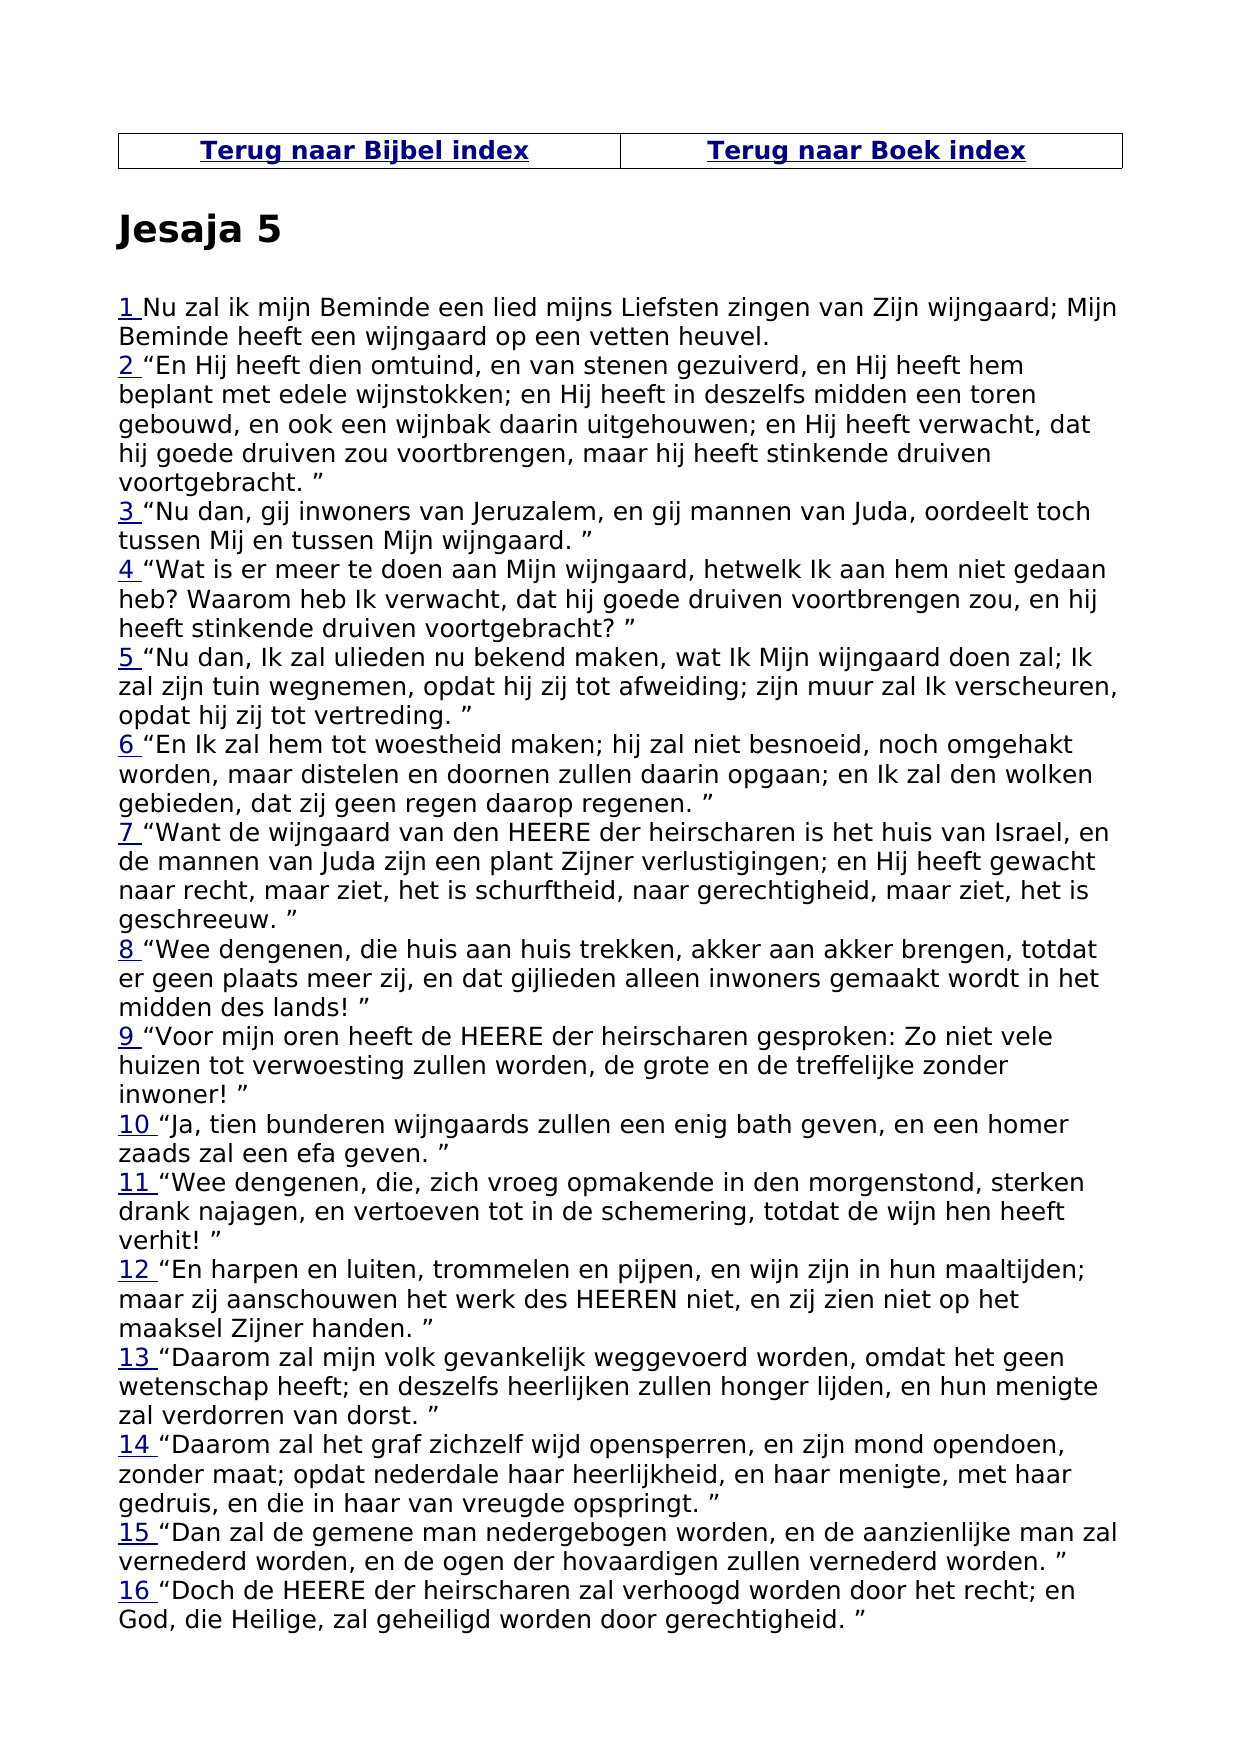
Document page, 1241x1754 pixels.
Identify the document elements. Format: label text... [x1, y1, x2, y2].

text 1 Nu zal ik mijn Beminde een lied mijns Liefsten zingen van Zijn wijngaard; Mijn Beminde heeft een wijngaard op een vetten heuvel. 2 “En Hij heeft dien omtuind, en van stenen gezuiverd, en Hij heeft hem beplant met edele wijnstokken; en Hij heeft in deszelfs midden een toren gebouwd, en ook een wijnbak daarin uitgehouwen; en Hij heeft verwacht, dat hij goede druiven zou voortbrengen, maar hij heeft stinkende druiven voortgebracht. ” 3 “Nu dan, gij inwoners van Jeruzalem, en gij mannen van Juda, oordeelt toch tussen Mij en tussen Mijn wijngaard. ” 4 “Wat is er meer te doen aan Mijn wijngaard, hetwelk Ik aan hem niet gedaan heb? Waarom heb Ik verwacht, dat hij goede druiven voortbrengen zou, en hij heeft stinkende druiven voortgebracht? ” 5 “Nu dan, Ik zal ulieden nu bekend maken, wat Ik Mijn wijngaard doen zal; Ik zal zijn tuin wegnemen, opdat hij zij tot afweiding; zijn muur zal Ik verscheuren, opdat hij zij tot vertreding. ” 6 “En Ik zal hem tot woestheid maken; hij zal niet besnoeid, noch omgehakt worden, maar distelen en doornen zullen daarin opgaan; en Ik zal den wolken gebieden, dat zij geen regen daarop regenen. ” 7 “Want de wijngaard van den HEERE der heirscharen is het huis van Israel, en de mannen van Juda zijn een plant Zijner verlustigingen; en Hij heeft gewacht naar recht, maar ziet, het is schurftheid, naar gerechtigheid, maar ziet, het is geschreeuw. ” 8 “Wee dengenen, die huis aan huis trekken, akker aan akker brengen, totdat er geen plaats meer zij, en dat gijlieden alleen inwoners gemaakt wordt in het midden des lands! ” 9 “Voor mijn oren heeft de HEERE der heirscharen gesproken: Zo niet vele huizen tot verwoesting zullen worden, de grote en de treffelijke zonder inwoner! ” 10 “Ja, tien bunderen wijngaards zullen een enig bath geven, en een homer zaads zal een efa geven. ” 11 “Wee dengenen, die, zich vroeg opmakende in den morgenstond, sterken drank najagen, en vertoeven tot in de schemering, totdat de wijn hen heeft verhit! ” 12 “En harpen en luiten, trommelen en pijpen, en wijn zijn in hun maaltijden; maar zij aanschouwen het werk des HEEREN niet, en zij zien niet op het maaksel Zijner handen. ” 13 “Daarom zal mijn volk gevankelijk weggevoerd worden, omdat het geen wetenschap heeft; en deszelfs heerlijken zullen honger lijden, en hun menigte zal verdorren van dorst. ” 14 “Daarom zal het graf zichzelf wijd opensperren, en zijn mond opendoen, zonder maat; opdat nederdale haar heerlijkheid, en haar menigte, met haar gedruis, en die in haar van vreugde opspringt. ” 15 “Dan zal de gemene man nedergebogen worden, en de aanzienlijke man zal vernederd worden, en de ogen der hovaardigen zullen vernederd worden. ” 16 “Doch de HEERE der heirscharen zal verhoogd worden door het recht; en God, die Heilige, zal geheiligd worden door gerechtigheid. ” [118, 264, 1122, 1635]
subtitle Jesaja 5 [118, 208, 1122, 252]
table_header Terug naar Boek index [621, 134, 1122, 168]
table_header Terug naar Bijbel index [119, 134, 620, 168]
